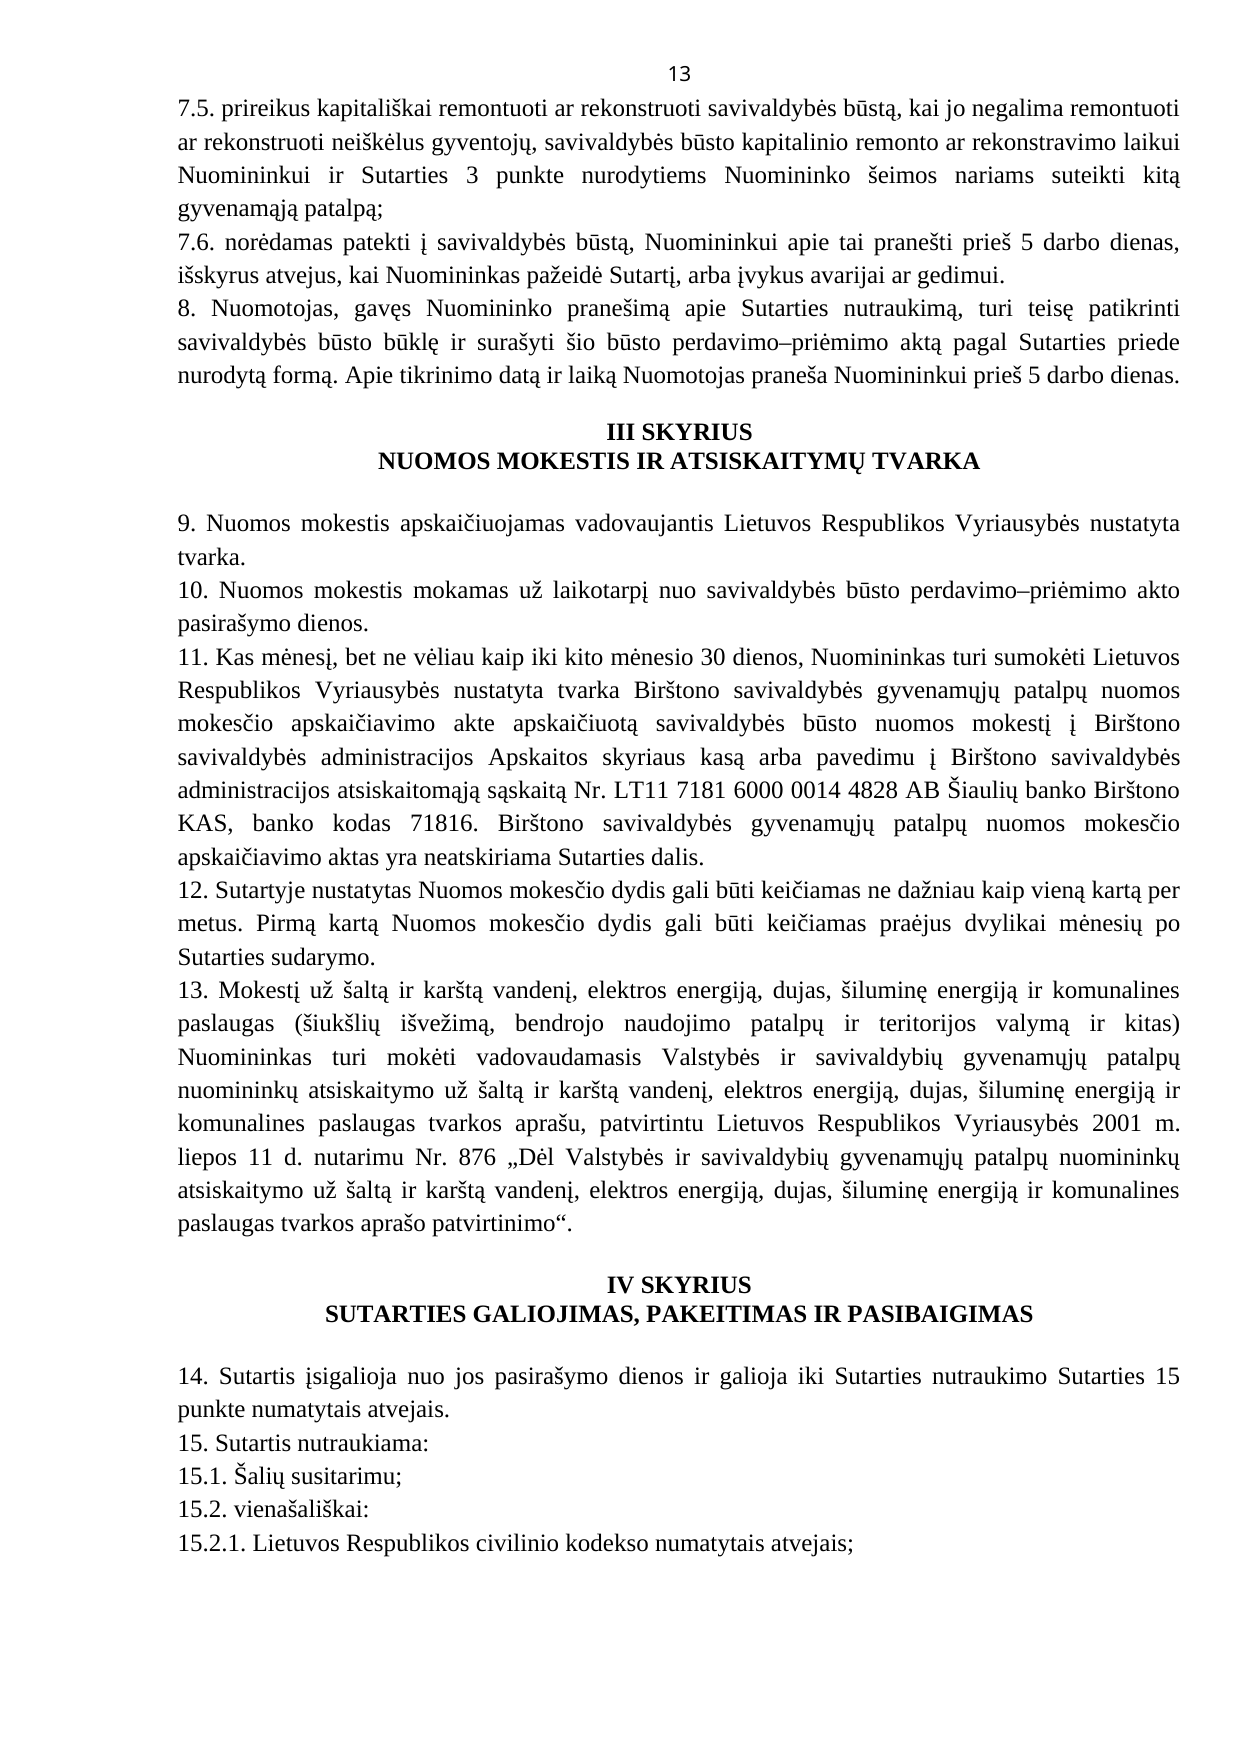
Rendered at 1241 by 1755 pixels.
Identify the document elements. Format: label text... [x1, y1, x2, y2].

text IV SKYRIUS [177, 1270, 1181, 1299]
text 15.2.1. Lietuvos Respublikos civilinio kodekso numatytais atvejais; [177, 1523, 1181, 1557]
text 11. Kas mėnesį, bet ne vėliau kaip iki kito mėnesio 30 dienos, Nuomininkas turi sumokėti Lietuvos Respublikos Vyriausybės nustatyta tvarka Birštono savivaldybės gyvenamųjų patalpų nuomos mokesčio apskaičiavimo akte apskaičiuotą savivaldybės būsto nuomos mokestį į Birštono savivaldybės administracijos Apskaitos skyriaus kasą arba pavedimu į Birštono savivaldybės administracijos atsiskaitomąją sąskaitą Nr. LT11 7181 6000 0014 4828 AB Šiaulių banko Birštono KAS, banko kodas 71816. Birštono savivaldybės gyvenamųjų patalpų nuomos mokesčio apskaičiavimo aktas yra neatskiriama Sutarties dalis. [177, 637, 1181, 870]
text 15.1. Šalių susitarimu; [177, 1457, 1181, 1490]
text 7.5. prireikus kapitališkai remontuoti ar rekonstruoti savivaldybės būstą, kai jo negalima remontuoti ar rekonstruoti neiškėlus gyventojų, savivaldybės būsto kapitalinio remonto ar rekonstravimo laikui Nuomininkui ir Sutarties 3 punkte nurodytiems Nuomininko šeimos nariams suteikti kitą gyvenamąją patalpą; [177, 89, 1181, 222]
text 15.2. vienašališkai: [177, 1490, 1181, 1523]
text 7.6. norėdamas patekti į savivaldybės būstą, Nuomininkui apie tai pranešti prieš 5 darbo dienas, išskyrus atvejus, kai Nuomininkas pažeidė Sutartį, arba įvykus avarijai ar gedimui. [177, 222, 1181, 289]
text NUOMOS MOKESTIS IR ATSISKAITYMŲ TVARKA [177, 446, 1181, 475]
text 10. Nuomos mokestis mokamas už laikotarpį nuo savivaldybės būsto perdavimo–priėmimo akto pasirašymo dienos. [177, 570, 1181, 637]
text 13. Mokestį už šaltą ir karštą vandenį, elektros energiją, dujas, šiluminę energiją ir komunalines paslaugas (šiukšlių išvežimą, bendrojo naudojimo patalpų ir teritorijos valymą ir kitas) Nuomininkas turi mokėti vadovaudamasis Valstybės ir savivaldybių gyvenamųjų patalpų nuomininkų atsiskaitymo už šaltą ir karštą vandenį, elektros energiją, dujas, šiluminę energiją ir komunalines paslaugas tvarkos aprašu, patvirtintu Lietuvos Respublikos Vyriausybės 2001 m. liepos 11 d. nutarimu Nr. 876 „Dėl Valstybės ir savivaldybių gyvenamųjų patalpų nuomininkų atsiskaitymo už šaltą ir karštą vandenį, elektros energiją, dujas, šiluminę energiją ir komunalines paslaugas tvarkos aprašo patvirtinimo“. [177, 970, 1181, 1237]
text SUTARTIES GALIOJIMAS, PAKEITIMAS IR PASIBAIGIMAS [177, 1299, 1181, 1328]
text 12. Sutartyje nustatytas Nuomos mokesčio dydis gali būti keičiamas ne dažniau kaip vieną kartą per metus. Pirmą kartą Nuomos mokesčio dydis gali būti keičiamas praėjus dvylikai mėnesių po Sutarties sudarymo. [177, 870, 1181, 970]
text 9. Nuomos mokestis apskaičiuojamas vadovaujantis Lietuvos Respublikos Vyriausybės nustatyta tvarka. [177, 504, 1181, 570]
text 14. Sutartis įsigalioja nuo jos pasirašymo dienos ir galioja iki Sutarties nutraukimo Sutarties 15 punkte numatytais atvejais. [177, 1357, 1181, 1423]
text 15. Sutartis nutraukiama: [177, 1423, 1181, 1457]
text III SKYRIUS [177, 417, 1181, 446]
text 8. Nuomotojas, gavęs Nuomininko pranešimą apie Sutarties nutraukimą, turi teisę patikrinti savivaldybės būsto būklę ir surašyti šio būsto perdavimo–priėmimo aktą pagal Sutarties priede nurodytą formą. Apie tikrinimo datą ir laiką Nuomotojas praneša Nuomininkui prieš 5 darbo dienas. [177, 289, 1181, 389]
